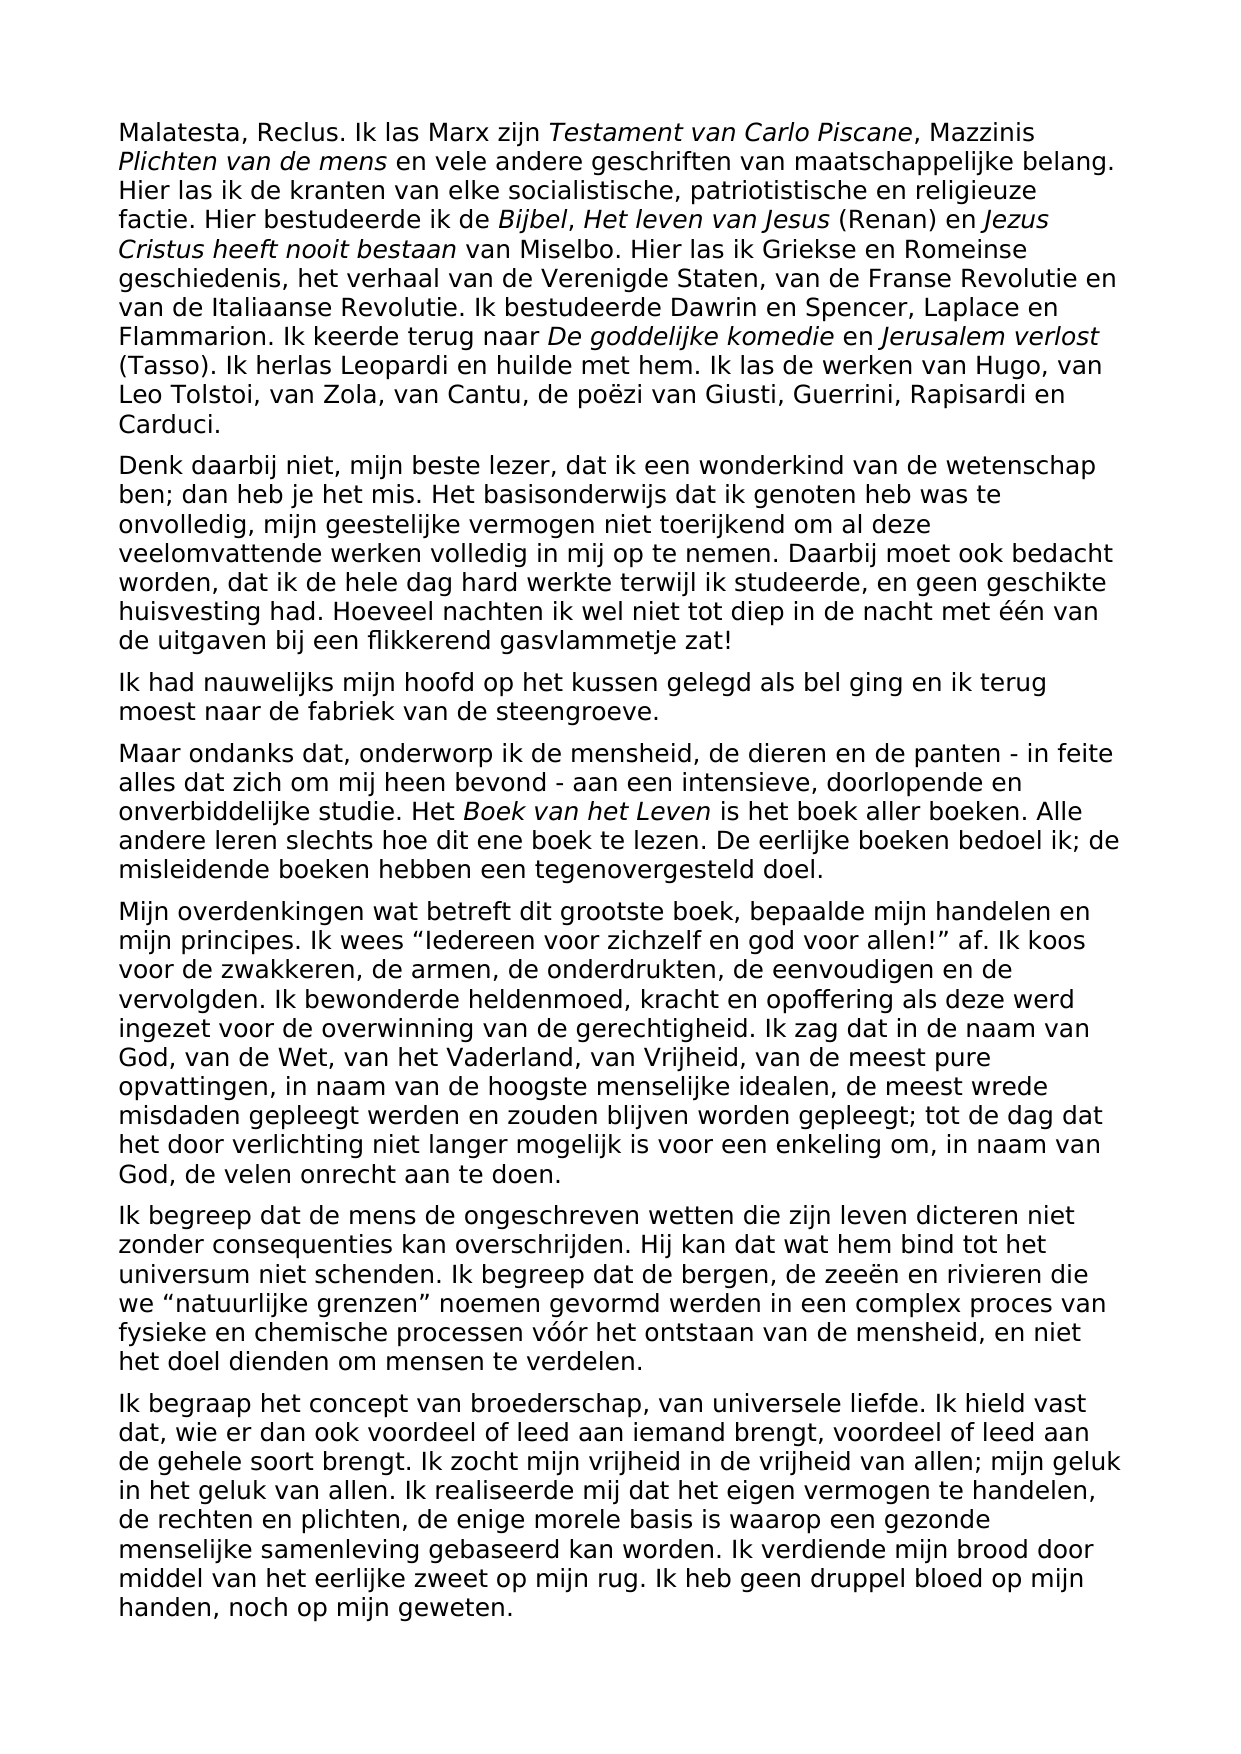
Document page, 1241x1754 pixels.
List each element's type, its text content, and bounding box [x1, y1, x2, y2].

text Ik begreep dat de mens de ongeschreven wetten die zijn leven dicteren niet zonder consequenties kan overschrijden. Hij kan dat wat hem bind tot het universum niet schenden. Ik begreep dat de bergen, de zeeën en rivieren die we “natuurlijke grenzen” noemen gevormd werden in een complex proces van fysieke en chemische processen vóór het ontstaan van de mensheid, en niet het doel dienden om mensen te verdelen. [118, 1201, 1122, 1376]
text Ik had nauwelijks mijn hoofd op het kussen gelegd als bel ging en ik terug moest naar de fabriek van de steengroeve. [118, 668, 1122, 726]
text Mijn overdenkingen wat betreft dit grootste boek, bepaalde mijn handelen en mijn principes. Ik wees “Iedereen voor zichzelf en god voor allen!” af. Ik koos voor de zwakkeren, de armen, de onderdrukten, de eenvoudigen en de vervolgden. Ik bewonderde heldenmoed, kracht en opoffering als deze werd ingezet voor de overwinning van de gerechtigheid. Ik zag dat in de naam van God, van de Wet, van het Vaderland, van Vrijheid, van de meest pure opvattingen, in naam van de hoogste menselijke idealen, de meest wrede misdaden gepleegt werden en zouden blijven worden gepleegt; tot de dag dat het door verlichting niet langer mogelijk is voor een enkeling om, in naam van God, de velen onrecht aan te doen. [118, 897, 1122, 1189]
text Ik begraap het concept van broederschap, van universele liefde. Ik hield vast dat, wie er dan ook voordeel of leed aan iemand brengt, voordeel of leed aan de gehele soort brengt. Ik zocht mijn vrijheid in de vrijheid van allen; mijn geluk in het geluk van allen. Ik realiseerde mij dat het eigen vermogen te handelen, de rechten en plichten, de enige morele basis is waarop een gezonde menselijke samenleving gebaseerd kan worden. Ik verdiende mijn brood door middel van het eerlijke zweet op mijn rug. Ik heb geen druppel bloed op mijn handen, noch op mijn geweten. [118, 1389, 1122, 1622]
text Denk daarbij niet, mijn beste lezer, dat ik een wonderkind van de wetenschap ben; dan heb je het mis. Het basisonderwijs dat ik genoten heb was te onvolledig, mijn geestelijke vermogen niet toerijkend om al deze veelomvattende werken volledig in mij op te nemen. Daarbij moet ook bedacht worden, dat ik de hele dag hard werkte terwijl ik studeerde, en geen geschikte huisvesting had. Hoeveel nachten ik wel niet tot diep in de nacht met één van de uitgaven bij een flikkerend gasvlammetje zat! [118, 451, 1122, 656]
text Maar ondanks dat, onderworp ik de mensheid, de dieren en de panten - in feite alles dat zich om mij heen bevond - aan een intensieve, doorlopende en onverbiddelijke studie. Het Boek van het Leven is het boek aller boeken. Alle andere leren slechts hoe dit ene boek te lezen. De eerlijke boeken bedoel ik; de misleidende boeken hebben een tegenovergesteld doel. [118, 739, 1122, 885]
text Malatesta, Reclus. Ik las Marx zijn Testament van Carlo Piscane, Mazzinis Plichten van de mens en vele andere geschriften van maatschappelijke belang. Hier las ik de kranten van elke socialistische, patriotistische en religieuze factie. Hier bestudeerde ik de Bijbel, Het leven van Jesus (Renan) en Jezus Cristus heeft nooit bestaan van Miselbo. Hier las ik Griekse en Romeinse geschiedenis, het verhaal van de Verenigde Staten, van de Franse Revolutie en van de Italiaanse Revolutie. Ik bestudeerde Dawrin en Spencer, Laplace en Flammarion. Ik keerde terug naar De goddelijke komedie en Jerusalem verlost (Tasso). Ik herlas Leopardi en huilde met hem. Ik las de werken van Hugo, van Leo Tolstoi, van Zola, van Cantu, de poëzi van Giusti, Guerrini, Rapisardi en Carduci. [118, 118, 1122, 439]
